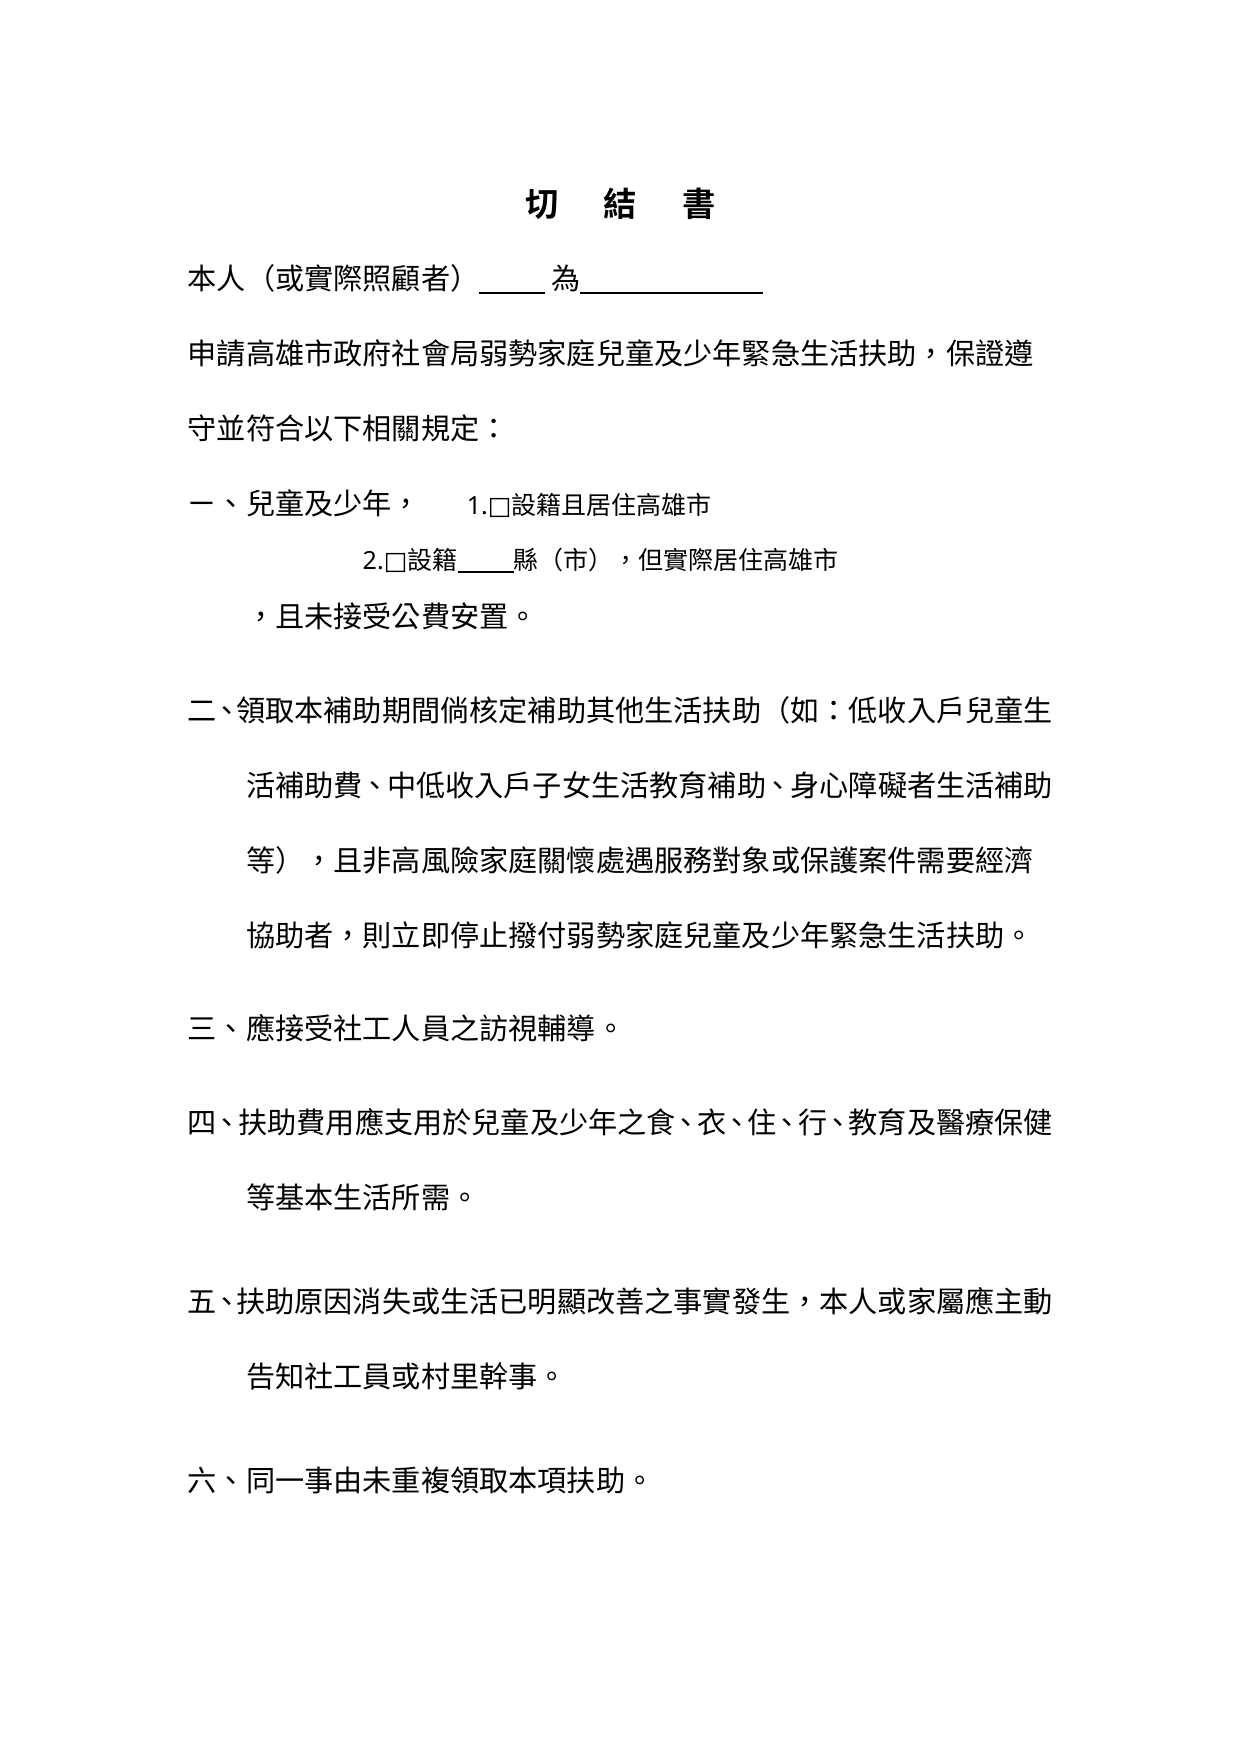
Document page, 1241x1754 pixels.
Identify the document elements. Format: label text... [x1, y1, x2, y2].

text 切 結 書 [187, 164, 1053, 239]
text ㄧ、兒童及少年， 1.□設籍且居住高雄市 [187, 464, 1053, 539]
text 四、扶助費用應支用於兒童及少年之食、衣、住、行、教育及醫療保健等基本生活所需。 [187, 1083, 1053, 1233]
text 二、領取本補助期間倘核定補助其他生活扶助（如：低收入戶兒童生活補助費、中低收入戶子女生活教育補助、身心障礙者生活補助等），且非高風險家庭關懷處遇服務對象或保護案件需要經濟協助者，則立即停止撥付弱勢家庭兒童及少年緊急生活扶助。 [187, 671, 1053, 971]
text 六、同一事由未重複領取本項扶助。 [187, 1442, 1053, 1517]
text 三、應接受社工人員之訪視輔導。 [187, 989, 1053, 1064]
text 2.□設籍 縣（市），但實際居住高雄市 [187, 539, 1053, 577]
text ，且未接受公費安置。 [187, 577, 1053, 652]
text 申請高雄市政府社會局弱勢家庭兒童及少年緊急生活扶助，保證遵守並符合以下相關規定： [187, 314, 1053, 464]
text 本人（或實際照顧者） 為 [187, 239, 1053, 314]
text 五、扶助原因消失或生活已明顯改善之事實發生，本人或家屬應主動告知社工員或村里幹事。 [187, 1262, 1053, 1412]
